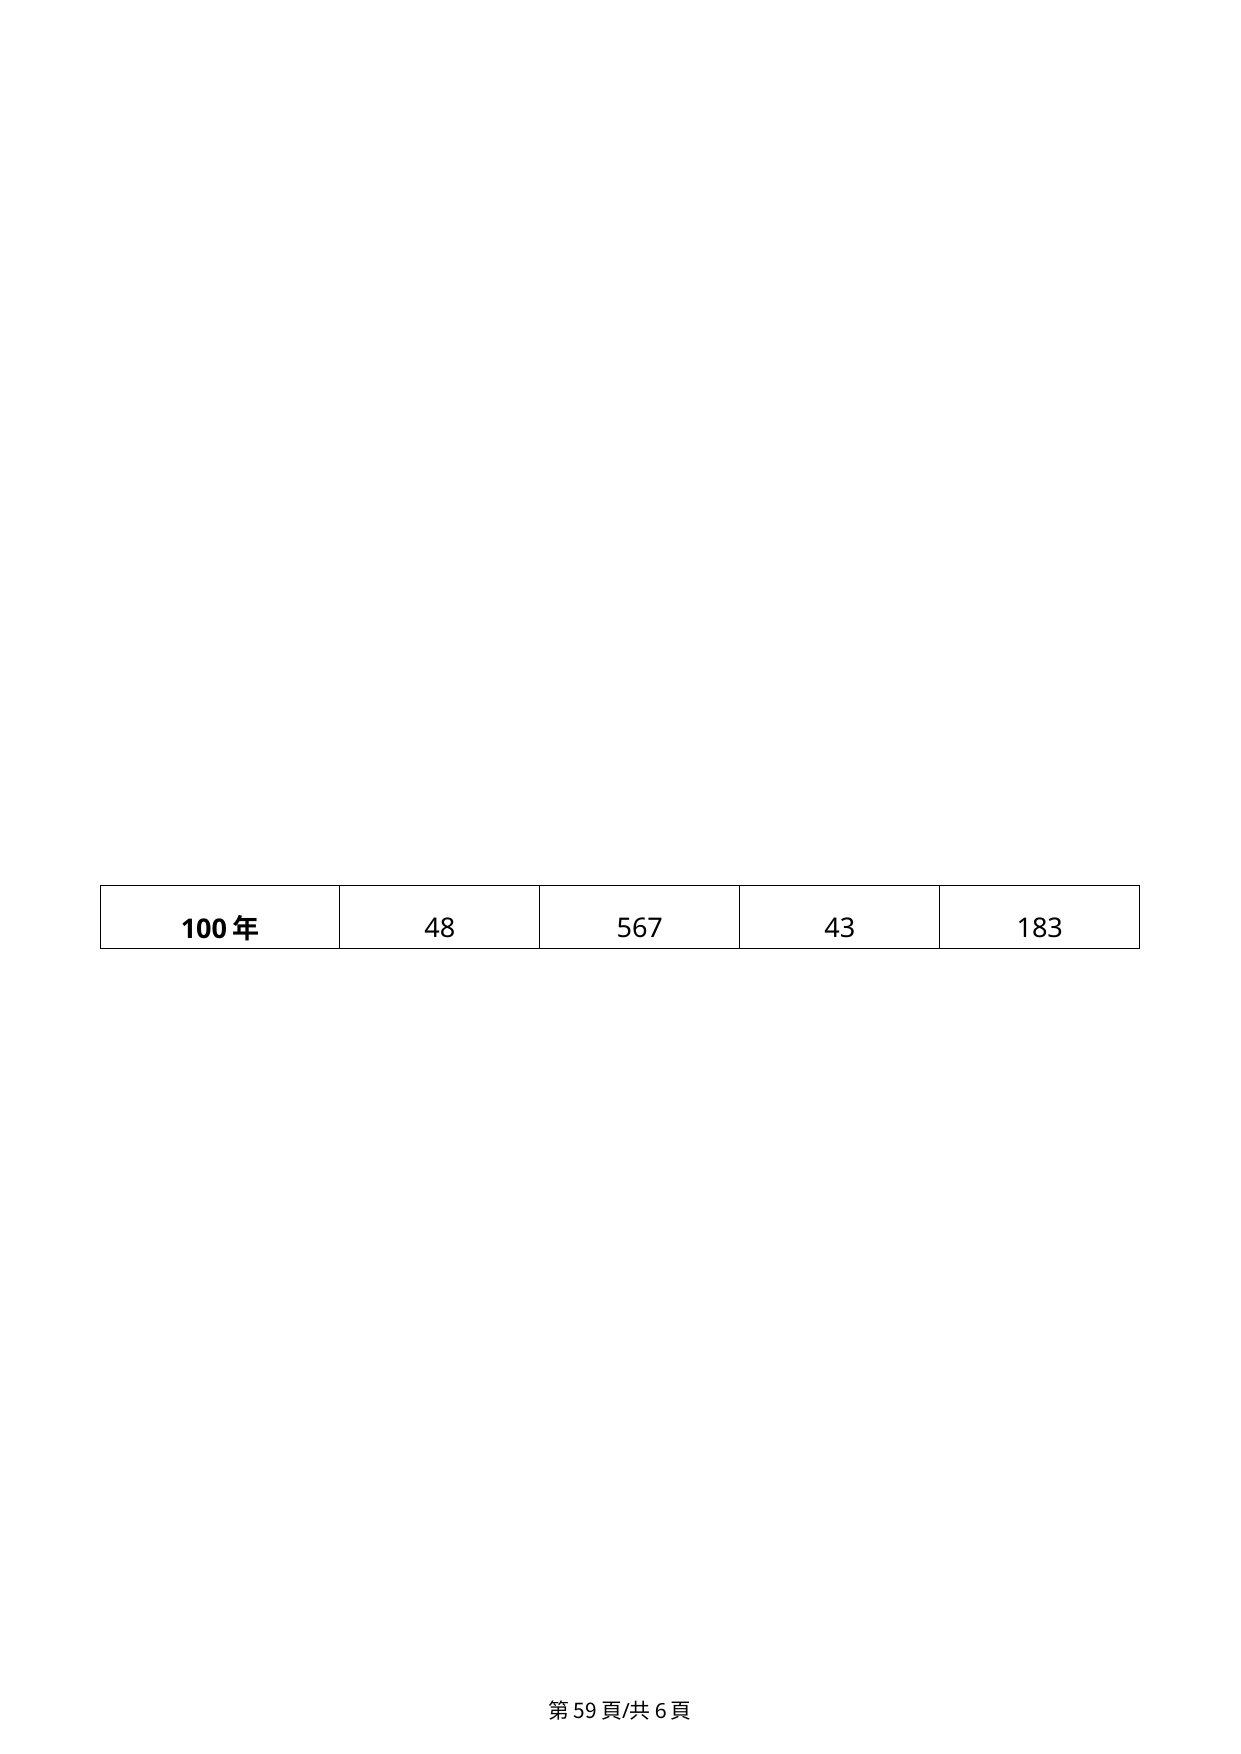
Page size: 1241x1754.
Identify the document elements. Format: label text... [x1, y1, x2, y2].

table_cell 43 [740, 886, 939, 948]
table_cell 48 [340, 886, 539, 948]
table_cell 567 [540, 886, 739, 948]
table_cell 183 [940, 886, 1139, 948]
table_cell 100年 [101, 886, 339, 948]
